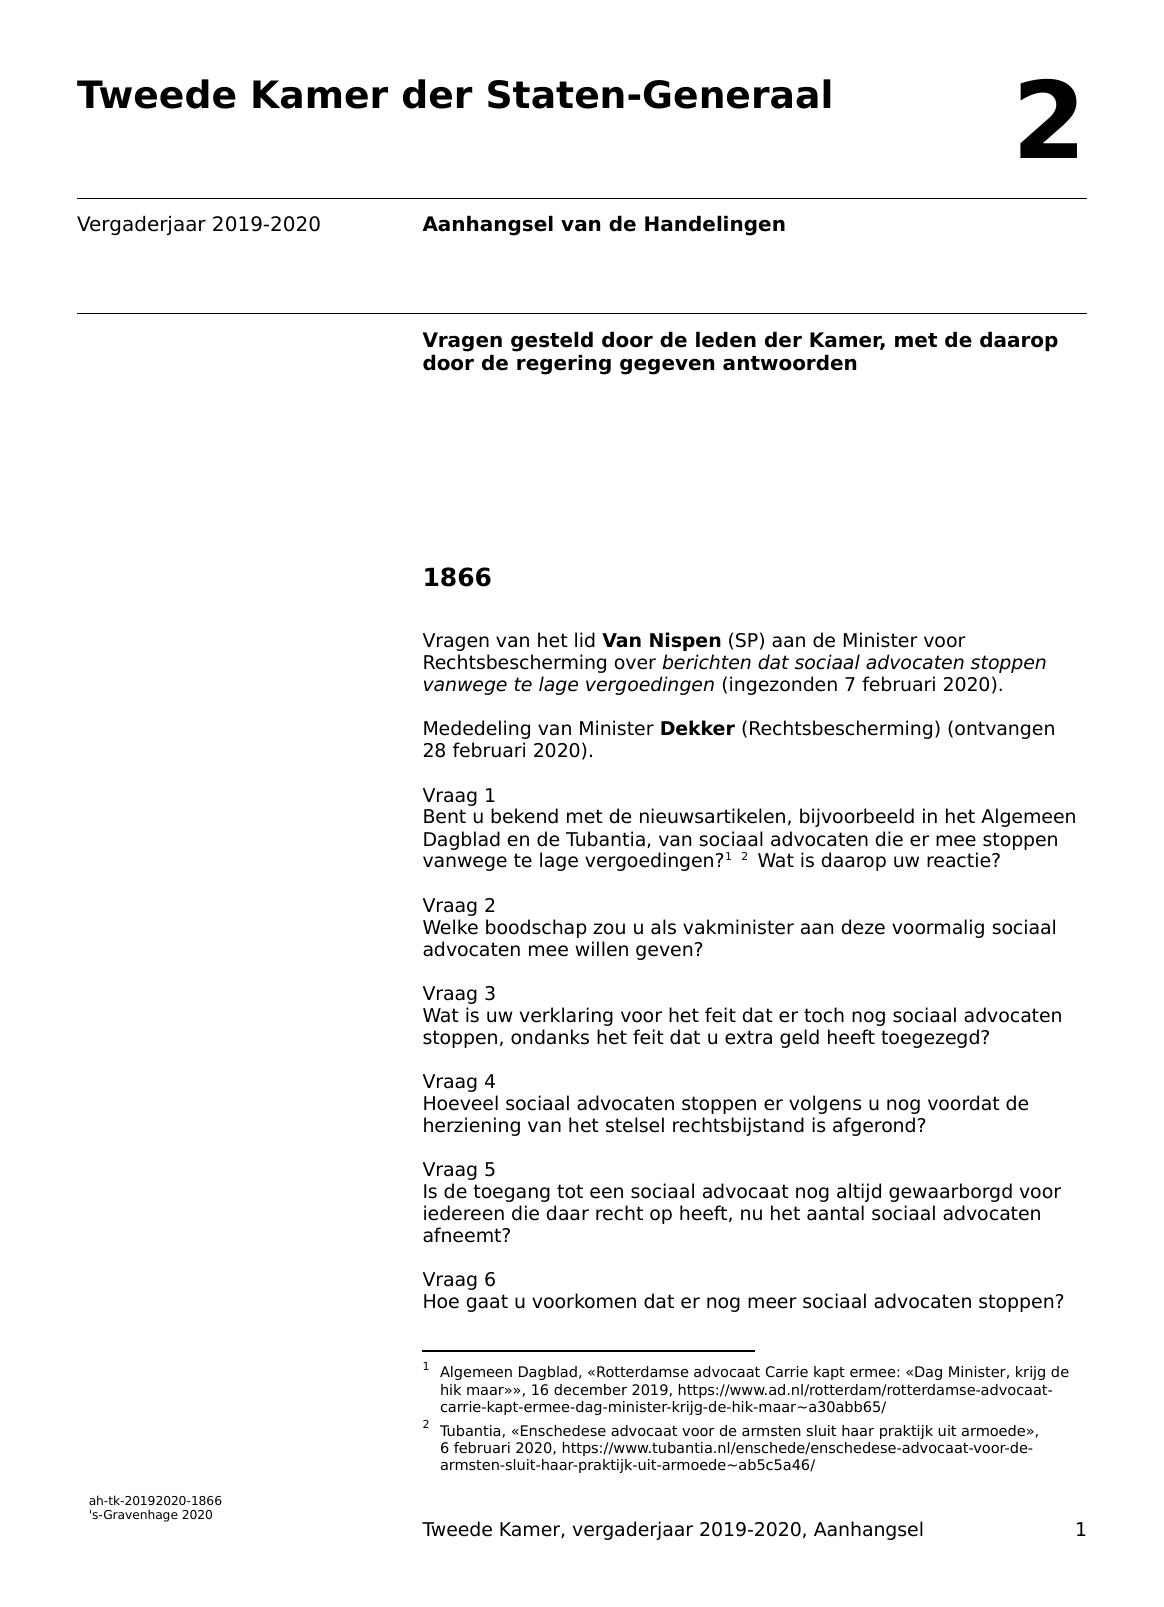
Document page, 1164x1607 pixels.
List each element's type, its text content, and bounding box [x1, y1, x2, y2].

text Vraag 1 [422, 784, 1087, 806]
table_header Tweede Kamer der Staten-Generaal [77, 59, 886, 198]
text Hoeveel sociaal advocaten stoppen er volgens u nog voordat de herziening van het stelsel rechtsbijstand is afgerond? [422, 1093, 1087, 1137]
text Tubantia, «Enschedese advocaat voor de armsten sluit haar praktijk uit armoede», 6 februari 2020, https://www.tubantia.nl/enschede/enschedese-advocaat-voor-de-armsten-sluit-haar-praktijk-uit-armoede~ab5c5a46/ [422, 1418, 1087, 1474]
text Mededeling van Minister Dekker (Rechtsbescherming) (ontvangen 28 februari 2020). [422, 718, 1087, 762]
text Vraag 3 [422, 983, 1087, 1005]
text Bent u bekend met de nieuwsartikelen, bijvoorbeeld in het Algemeen Dagblad en de Tubantia, van sociaal advocaten die er mee stoppen vanwege te lage vergoedingen? Wat is daarop uw reactie? [422, 806, 1087, 872]
text Is de toegang tot een sociaal advocaat nog altijd gewaarborgd voor iedereen die daar recht op heeft, nu het aantal sociaal advocaten afneemt? [422, 1181, 1087, 1247]
table_cell [77, 314, 422, 375]
text Vraag 2 [422, 894, 1087, 917]
text 1866 [422, 563, 1087, 592]
text Vraag 5 [422, 1159, 1087, 1181]
table_header 2 [886, 59, 1087, 198]
text Hoe gaat u voorkomen dat er nog meer sociaal advocaten stoppen? [422, 1291, 1087, 1313]
table_cell Vragen gesteld door de leden der Kamer, met de daarop door de regering gegeven antwoorden [422, 314, 1087, 375]
text Vragen van het lid Van Nispen (SP) aan de Minister voor Rechtsbescherming over berichten dat sociaal advocaten stoppen vanwege te lage vergoedingen (ingezonden 7 februari 2020). [422, 630, 1087, 696]
table_cell Aanhangsel van de Handelingen [422, 199, 1087, 313]
text 's-Gravenhage 2020 [88, 1508, 323, 1522]
text Welke boodschap zou u als vakminister aan deze voormalig sociaal advocaten mee willen geven? [422, 917, 1087, 961]
text Wat is uw verklaring voor het feit dat er toch nog sociaal advocaten stoppen, ondanks het feit dat u extra geld heeft toegezegd? [422, 1005, 1087, 1049]
table_cell Vergaderjaar 2019-2020 [77, 199, 422, 313]
text ah-tk-20192020-1866 [88, 1494, 323, 1508]
text Vraag 4 [422, 1071, 1087, 1093]
text Vraag 6 [422, 1269, 1087, 1291]
text Algemeen Dagblad, «Rotterdamse advocaat Carrie kapt ermee: «Dag Minister, krijg de hik maar»», 16 december 2019, https://www.ad.nl/rotterdam/rotterdamse-advocaat-carrie-kapt-ermee-dag-minister-krijg-de-hik-maar~a30abb65/ [422, 1360, 1087, 1416]
